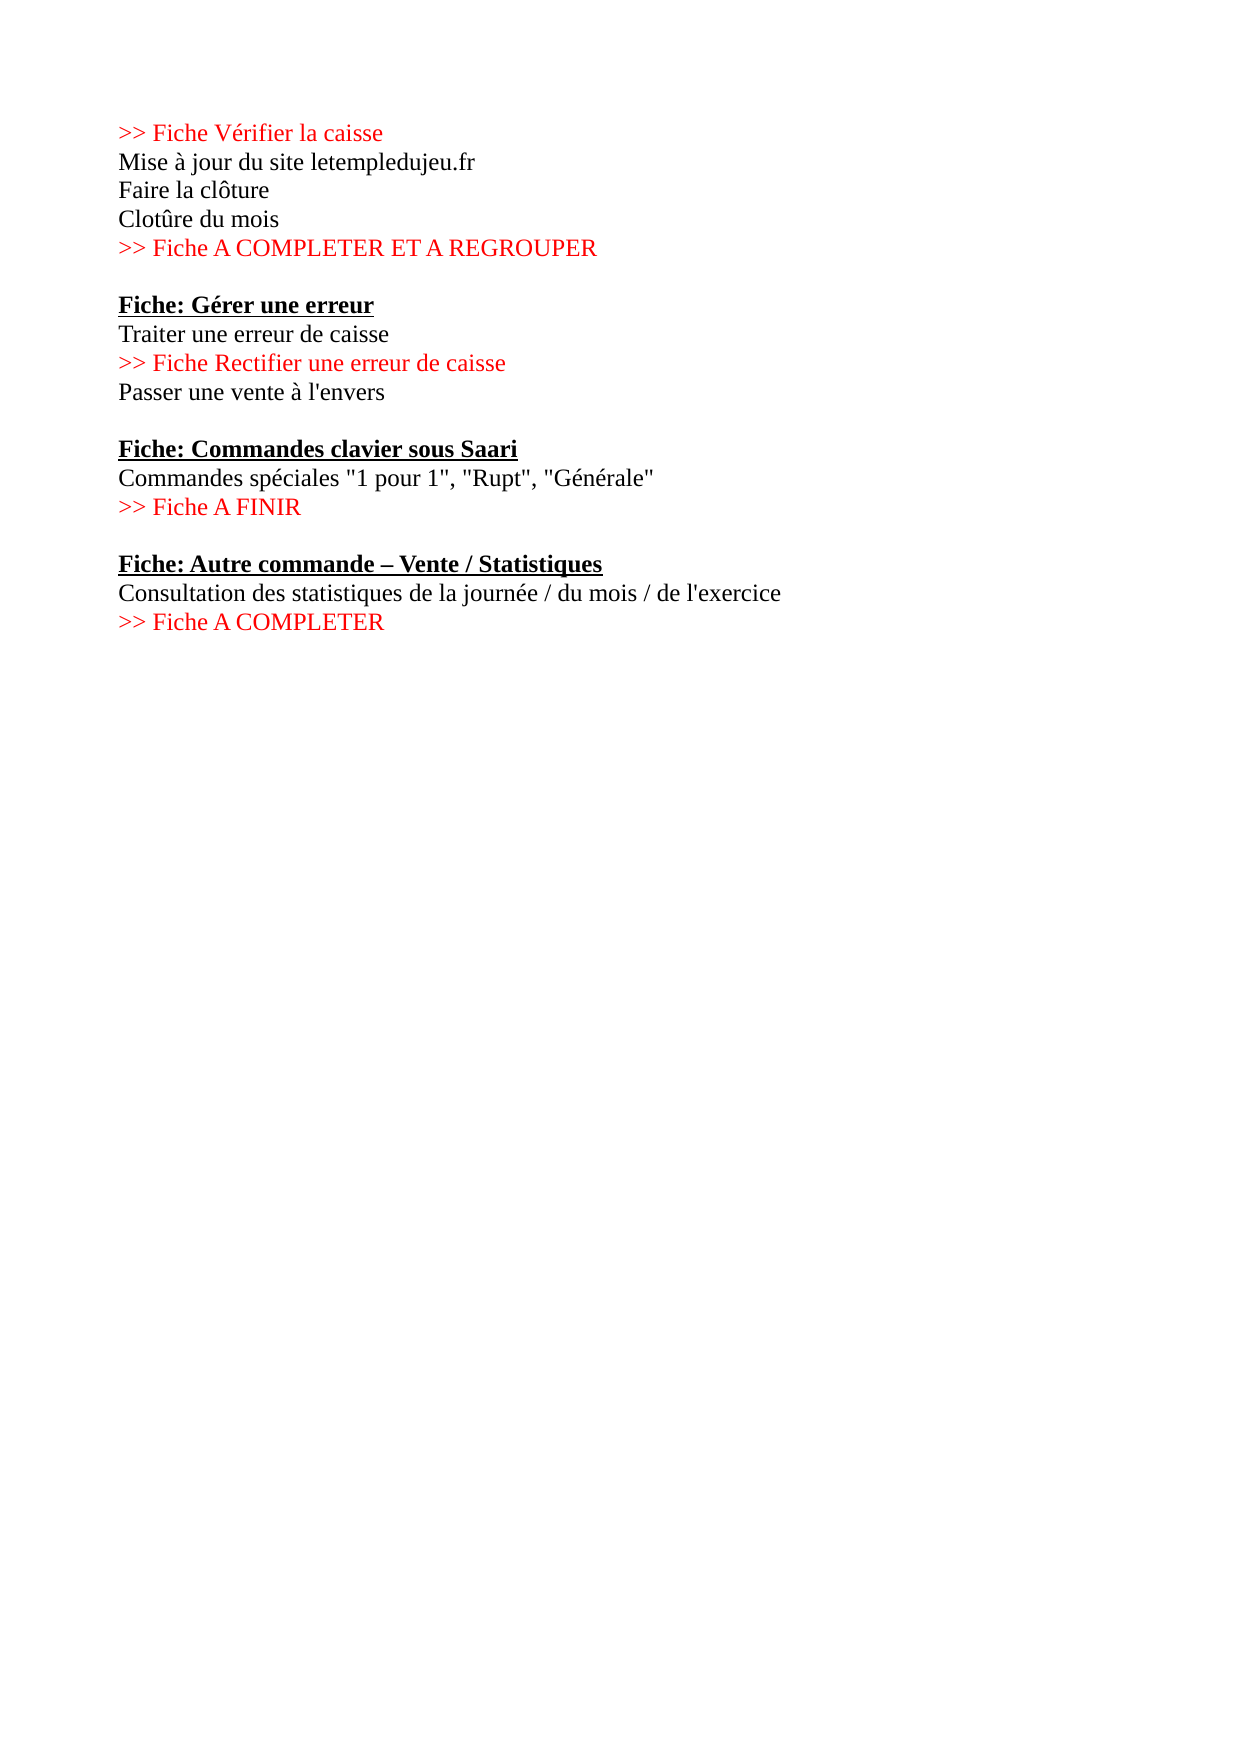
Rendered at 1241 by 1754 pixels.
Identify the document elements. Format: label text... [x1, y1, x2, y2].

text >> Fiche Rectifier une erreur de caisse [118, 348, 1122, 377]
text Fiche: Gérer une erreur [118, 291, 1122, 319]
text Fiche: Autre commande – Vente / Statistiques [118, 549, 1122, 578]
text Consultation des statistiques de la journée / du mois / de l'exercice [118, 578, 1122, 607]
text Passer une vente à l'envers [118, 377, 1122, 406]
text Faire la clôture [118, 176, 1122, 204]
text Mise à jour du site letempledujeu.fr [118, 147, 1122, 176]
text Traiter une erreur de caisse [118, 319, 1122, 348]
text Commandes spéciales "1 pour 1", "Rupt", "Générale" [118, 463, 1122, 492]
text >> Fiche Vérifier la caisse [118, 118, 1122, 147]
text Fiche: Commandes clavier sous Saari [118, 434, 1122, 463]
text >> Fiche A COMPLETER [118, 607, 1122, 636]
text Clotûre du mois [118, 204, 1122, 233]
text >> Fiche A COMPLETER ET A REGROUPER [118, 233, 1122, 262]
text >> Fiche A FINIR [118, 492, 1122, 521]
